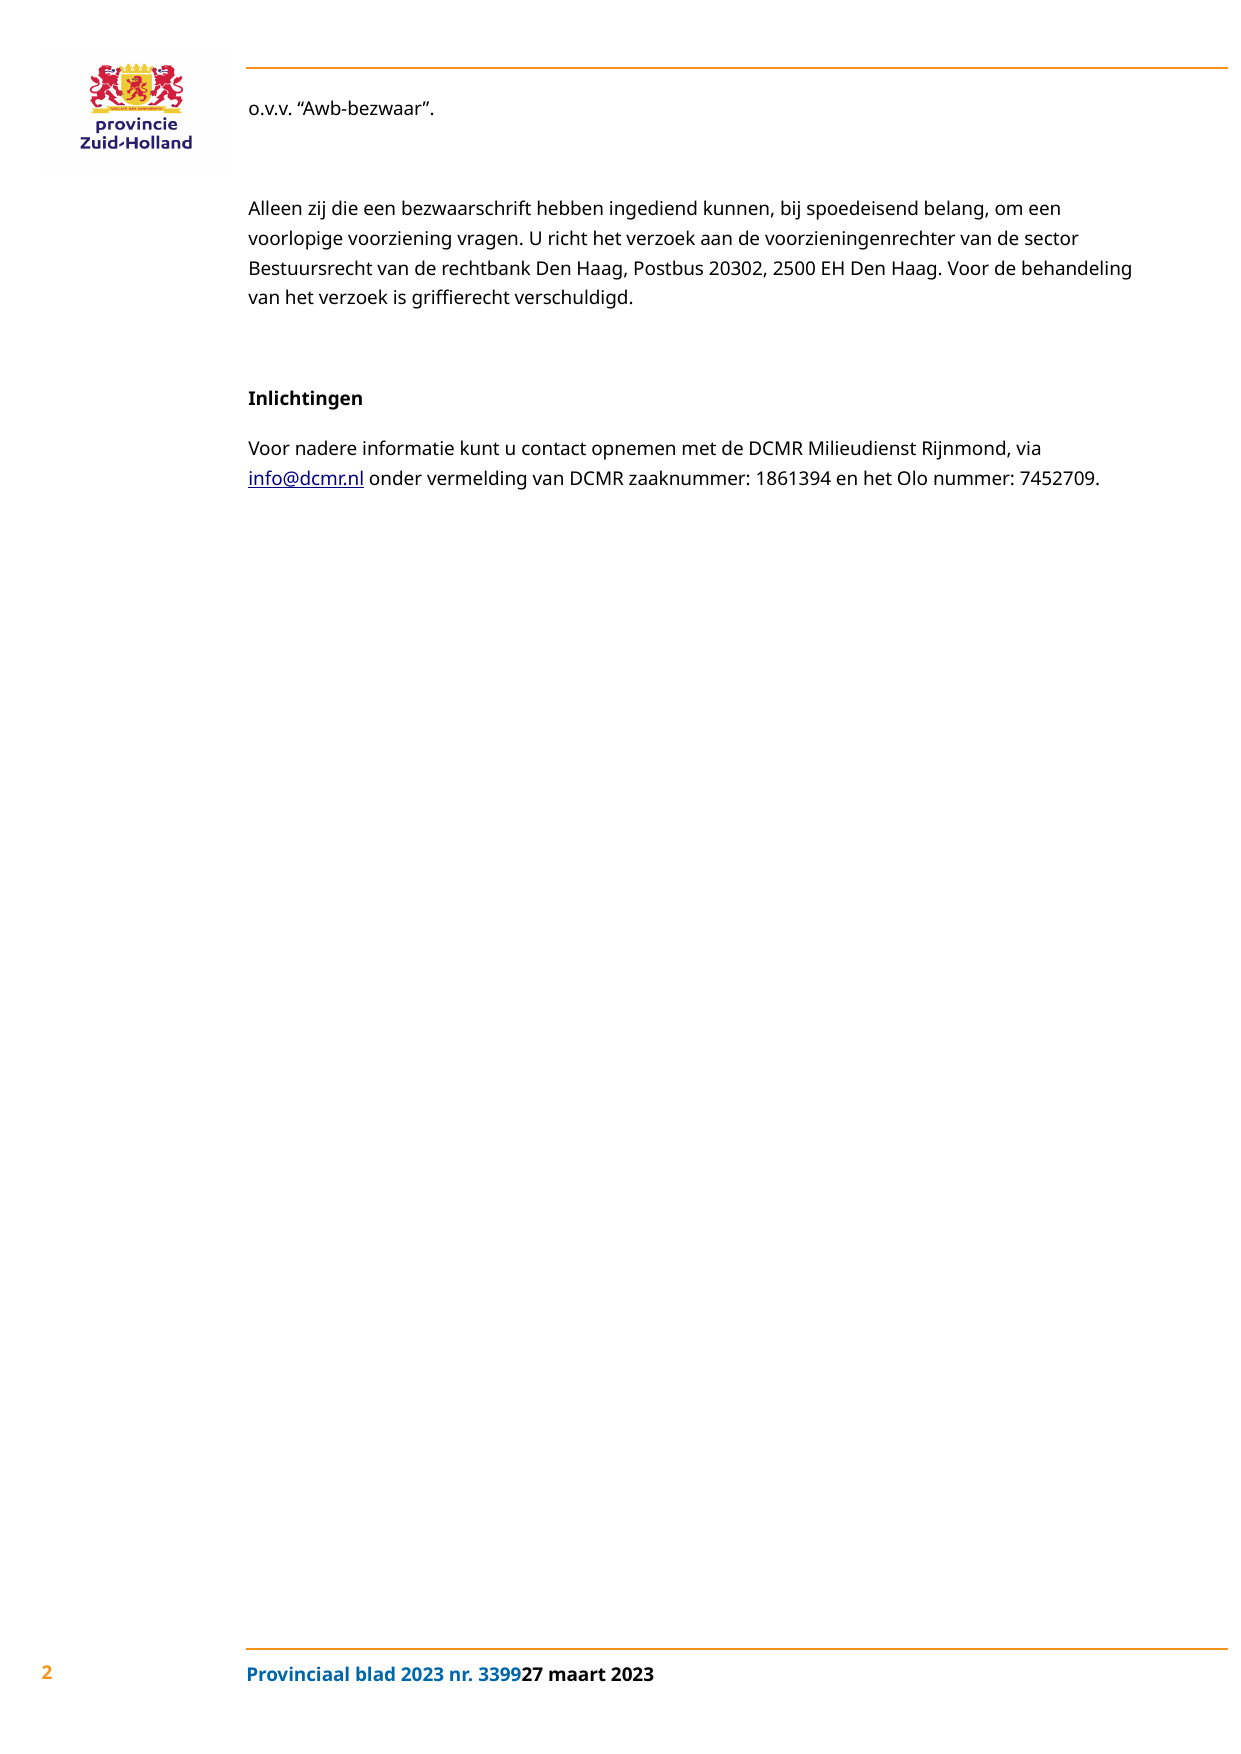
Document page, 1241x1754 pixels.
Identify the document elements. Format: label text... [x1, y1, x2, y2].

text o.v.v. “Awb-bezwaar”. [248, 95, 1152, 121]
text Alleen zij die een bezwaarschrift hebben ingediend kunnen, bij spoedeisend belang, om een voorlopige voorziening vragen. U richt het verzoek aan de voorzieningenrechter van de sector Bestuursrecht van de rechtbank Den Haag, Postbus 20302, 2500 EH Den Haag. Voor de behandeling van het verzoek is griffierecht verschuldigd. [248, 196, 1152, 310]
text Inlichtingen [248, 385, 1152, 411]
picture [41, 47, 231, 172]
text Voor nadere informatie kunt u contact opnemen met de DCMR Milieudienst Rijnmond, via info@dcmr.nl onder vermelding van DCMR zaaknummer: 1861394 en het Olo nummer: 7452709. [248, 436, 1152, 491]
